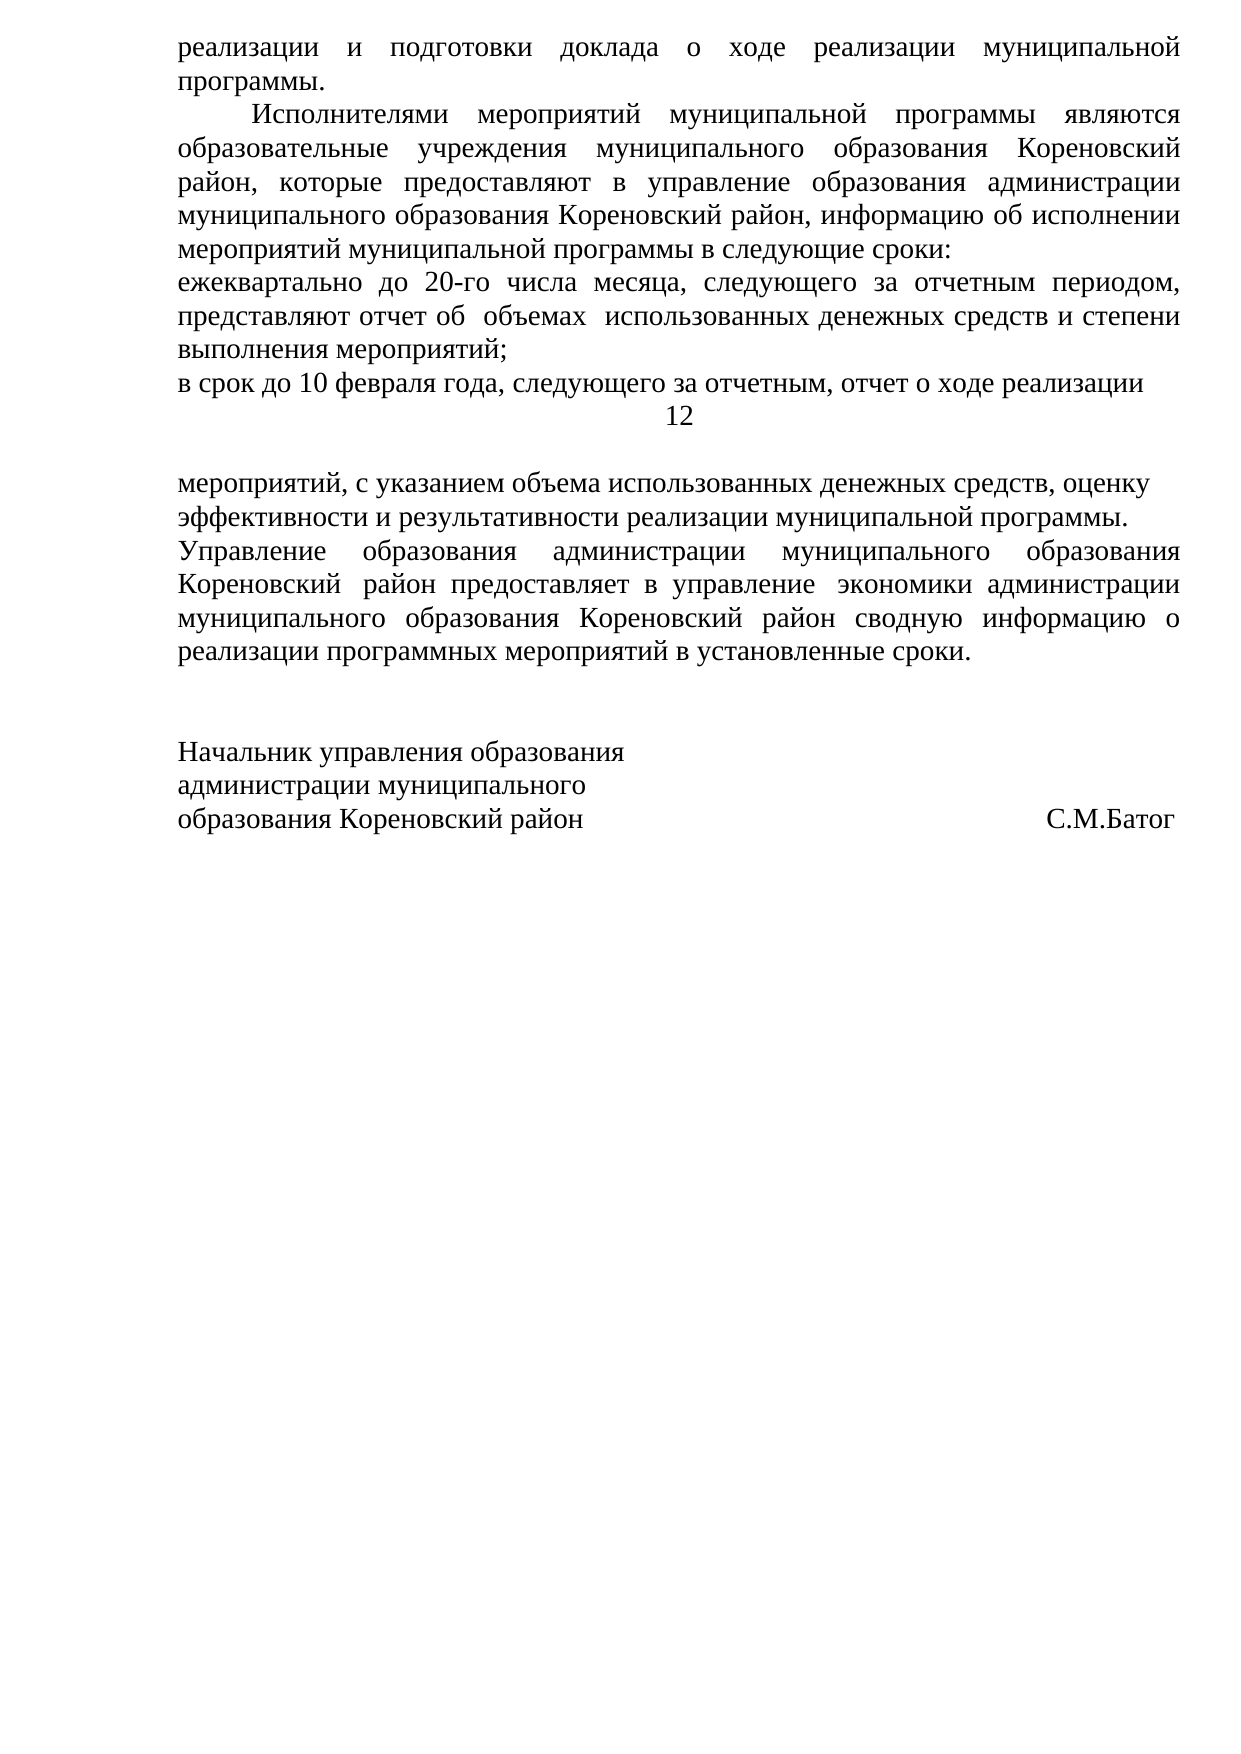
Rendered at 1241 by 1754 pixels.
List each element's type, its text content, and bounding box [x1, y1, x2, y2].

text Начальник управления образования [177, 734, 1181, 767]
text Исполнителями мероприятий муниципальной программы являются образовательные учреждения муниципального образования Кореновский район, которые предоставляют в управление образования администрации муниципального образования Кореновский район, информацию об исполнении мероприятий муниципальной программы в следующие сроки: [177, 97, 1181, 264]
text мероприятий, с указанием объема использованных денежных средств, оценку [177, 466, 1181, 499]
text в срок до 10 февраля года, следующего за отчетным, отчет о ходе реализации [177, 365, 1181, 398]
text ежеквартально до 20-го числа месяца, следующего за отчетным периодом, представляют отчет об объемах использованных денежных средств и степени выполнения мероприятий; [177, 264, 1181, 365]
text образования Кореновский район С.М.Батог [177, 801, 1181, 834]
text 12 [177, 398, 1181, 432]
text администрации муниципального [177, 767, 1181, 801]
text реализации и подготовки доклада о ходе реализации муниципальной программы. [177, 29, 1181, 97]
text муниципального образования Кореновский район сводную информацию о реализации программных мероприятий в установленные сроки. [177, 600, 1181, 667]
text Управление образования администрации муниципального образования Кореновский район предоставляет в управление экономики администрации [177, 533, 1181, 600]
text эффективности и результативности реализации муниципальной программы. [177, 499, 1181, 533]
